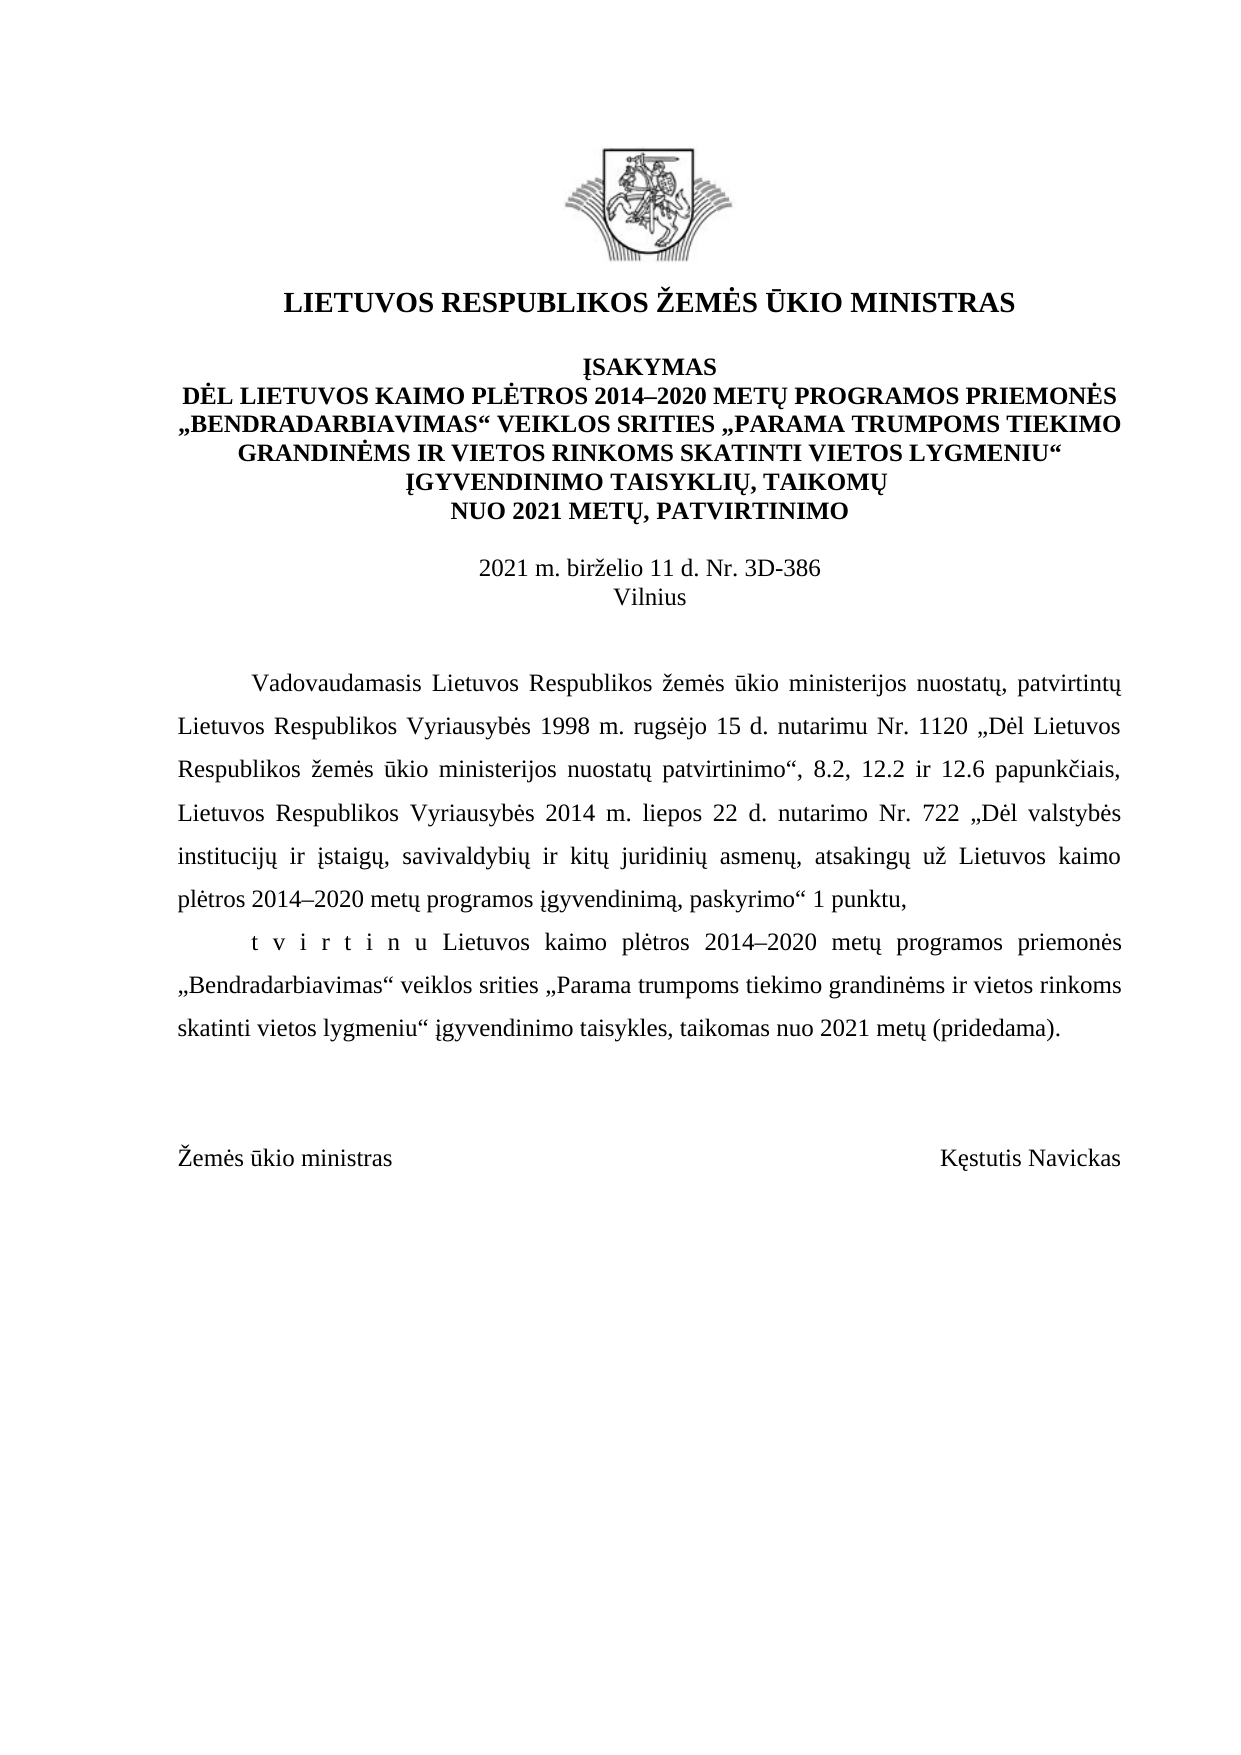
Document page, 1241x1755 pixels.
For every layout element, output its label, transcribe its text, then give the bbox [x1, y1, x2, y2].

text DĖL LIETUVOS KAIMO PLĖTROS 2014–2020 METŲ PROGRAMOS PRIEMONĖS „BENDRADARBIAVIMAS“ VEIKLOS SRITIES „PARAMA TRUMPOMS TIEKIMO GRANDINĖMS IR VIETOS RINKOMS SKATINTI VIETOS LYGMENIU“ ĮGYVENDINIMO TAISYKLIŲ, TAIKOMŲ [177, 381, 1122, 496]
text NUO 2021 METŲ, PATVIRTINIMO [177, 496, 1122, 524]
text Žemės ūkio ministras Kęstutis Navickas [177, 1143, 1122, 1171]
text LIETUVOS RESPUBLIKOS ŽEMĖS ŪKIO MINISTRAS [177, 285, 1122, 318]
text Vadovaudamasis Lietuvos Respublikos žemės ūkio ministerijos nuostatų, patvirtintų Lietuvos Respublikos Vyriausybės 1998 m. rugsėjo 15 d. nutarimu Nr. 1120 „Dėl Lietuvos Respublikos žemės ūkio ministerijos nuostatų patvirtinimo“, 8.2, 12.2 ir 12.6 papunkčiais, Lietuvos Respublikos Vyriausybės 2014 m. liepos 22 d. nutarimo Nr. 722 „Dėl valstybės institucijų ir įstaigų, savivaldybių ir kitų juridinių asmenų, atsakingų už Lietuvos kaimo plėtros 2014–2020 metų programos įgyvendinimą, paskyrimo“ 1 punktu, [177, 668, 1122, 913]
text ĮSAKYMAS [177, 352, 1122, 381]
text Vilnius [177, 582, 1122, 611]
text t v i r t i n u Lietuvos kaimo plėtros 2014–2020 metų programos priemonės „Bendradarbiavimas“ veiklos srities „Parama trumpoms tiekimo grandinėms ir vietos rinkoms skatinti vietos lygmeniu“ įgyvendinimo taisykles, taikomas nuo 2021 metų (pridedama). [177, 927, 1122, 1042]
text 2021 m. birželio 11 d. Nr. 3D-386 [177, 553, 1122, 582]
